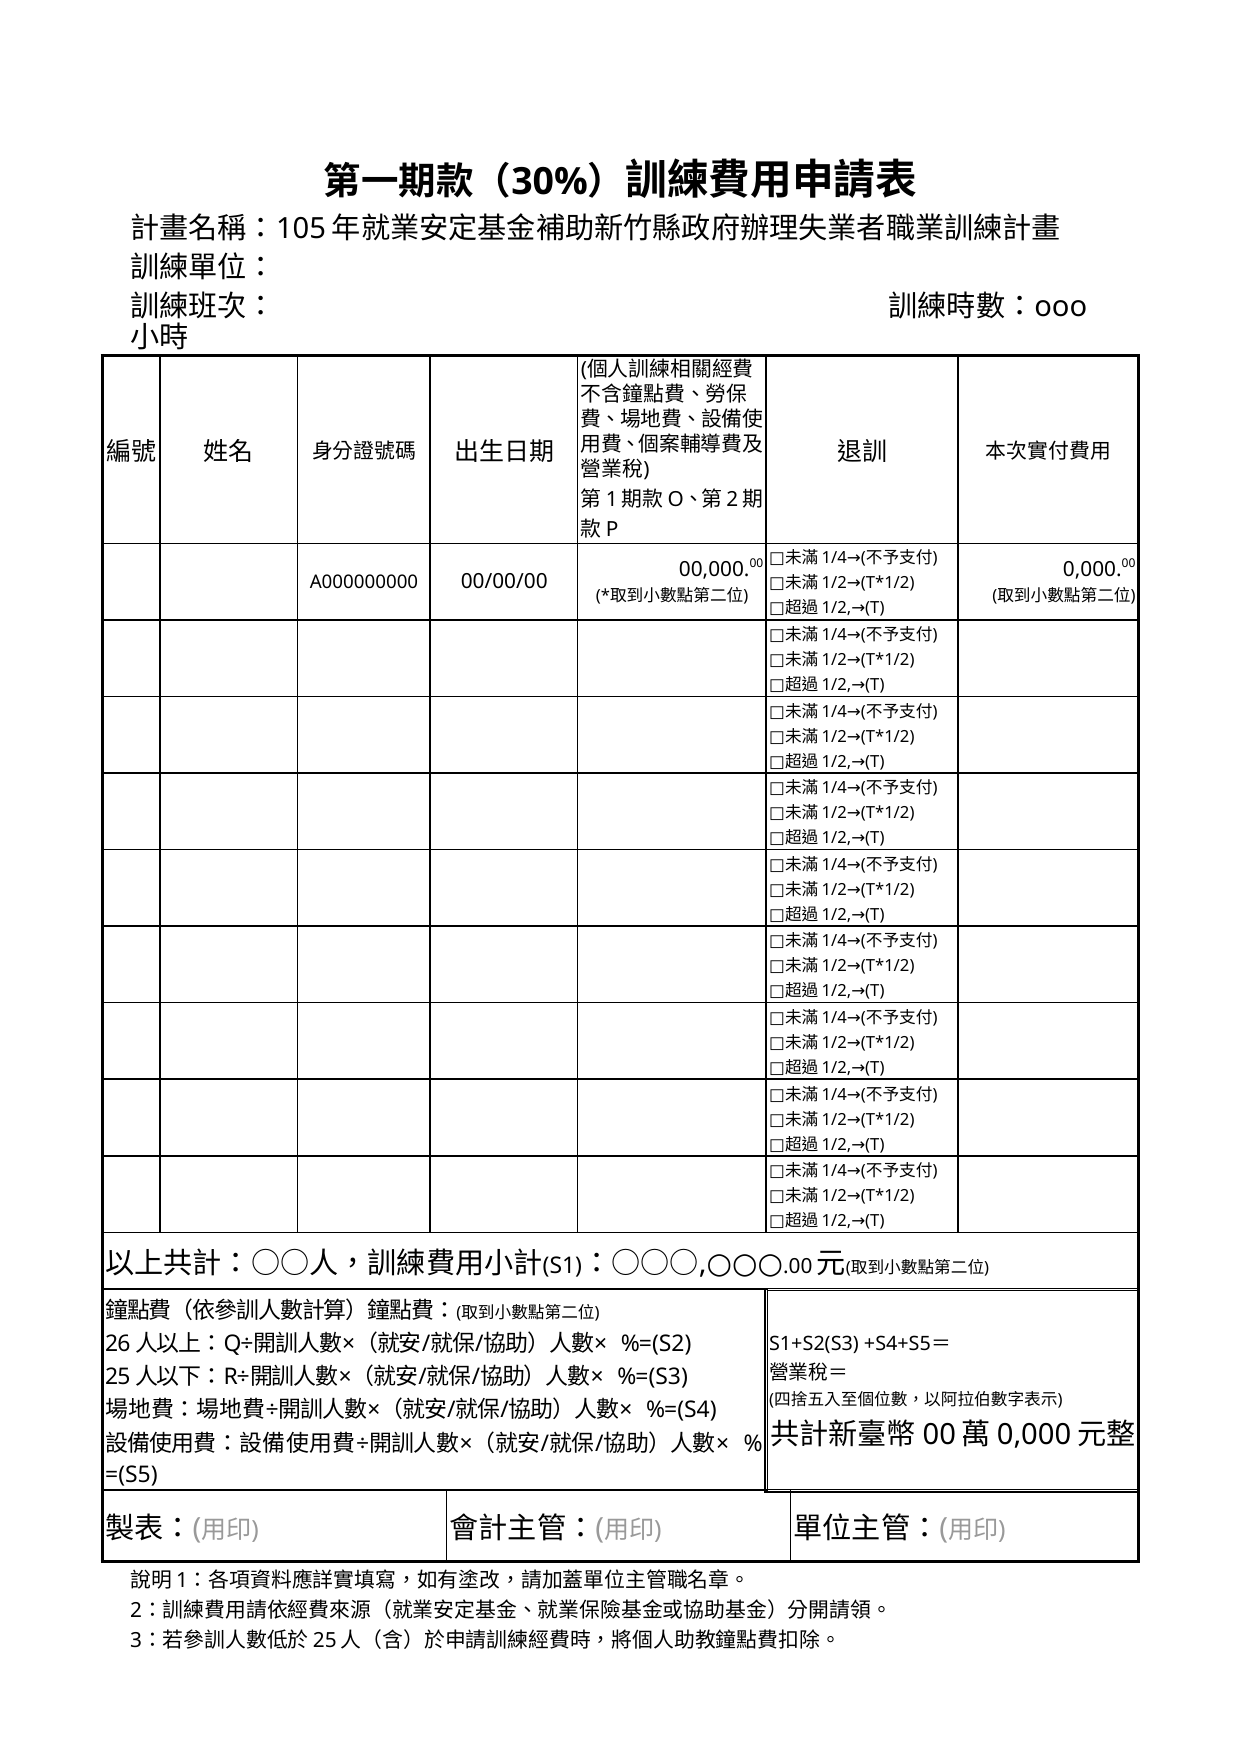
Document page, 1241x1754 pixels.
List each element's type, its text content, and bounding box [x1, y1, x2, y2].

table_cell [959, 927, 1137, 1002]
table_cell [161, 621, 297, 696]
table_cell [578, 850, 765, 925]
table_cell 以上共計：○○人，訓練費用小計(S1)：○○○,○○○.00元(取到小數點第二位) [104, 1233, 1137, 1288]
table_cell [161, 544, 297, 619]
table_cell [161, 774, 297, 849]
table_cell [298, 1157, 429, 1231]
table_cell [959, 621, 1137, 696]
table_cell [104, 1003, 159, 1078]
table_cell [104, 697, 159, 772]
table_cell □未滿1/4→(不予支付) □未滿1/2→(T*1/2) □超過1/2,→(T) [767, 850, 957, 925]
table_header 本次實付費用 [959, 357, 1137, 542]
table_cell [959, 850, 1137, 925]
table_cell 鐘點費（依參訓人數計算）鐘點費：(取到小數點第二位) 26人以上：Q÷開訓人數×（就安/就保/協助）人數× %=(S2) 25人以下：R÷開訓人數×（就安/就保/協助）人數× %=(S3) 場地費：場地費÷開訓人數×（就安/就保/協助）人數× %=(S4) 設備使用費：設備使用費÷開訓人數×（就安/就保/協助）人數× %=(S5) [104, 1290, 764, 1489]
table_cell [298, 927, 429, 1002]
table_cell □未滿1/4→(不予支付) □未滿1/2→(T*1/2) □超過1/2,→(T) [767, 1157, 957, 1231]
table_cell [298, 850, 429, 925]
table_cell [578, 621, 765, 696]
table_cell [578, 1157, 765, 1231]
table_cell [959, 1003, 1137, 1078]
table_cell 單位主管：(用印) [791, 1493, 1137, 1560]
table_cell [431, 774, 577, 849]
text 3：若參訓人數低於25人（含）於申請訓練經費時，將個人助教鐘點費扣除。 [130, 1623, 1110, 1654]
table_cell [431, 1157, 577, 1231]
table_cell [578, 1003, 765, 1078]
table_header 退訓 [767, 357, 957, 542]
text 2：訓練費用請依經費來源（就業安定基金、就業保險基金或協助基金）分開請領。 [130, 1593, 1110, 1623]
table_cell [104, 774, 159, 849]
table_cell [104, 621, 159, 696]
table_cell A000000000 [298, 544, 429, 619]
table_cell [578, 774, 765, 849]
text 第一期款（30%）訓練費用申請表 [130, 146, 1110, 206]
table_cell [161, 1003, 297, 1078]
table_cell [959, 1080, 1137, 1155]
table_cell 0,000.00 (取到小數點第二位) [959, 544, 1137, 619]
table_cell [431, 1003, 577, 1078]
table_cell [298, 774, 429, 849]
text 說明1：各項資料應詳實填寫，如有塗改，請加蓋單位主管職名章。 [130, 1563, 1110, 1593]
table_cell 製表：(用印) [104, 1491, 446, 1560]
table_header 出生日期 [431, 357, 577, 542]
table_cell 00/00/00 [431, 544, 577, 619]
table_cell [431, 697, 577, 772]
table_cell [431, 1080, 577, 1155]
table_cell [161, 1157, 297, 1231]
table_cell [104, 850, 159, 925]
table_cell [298, 1080, 429, 1155]
text 訓練班次： 訓練時數：ooo小時 [130, 291, 1110, 354]
table_cell [161, 697, 297, 772]
table_cell [959, 697, 1137, 772]
table_cell [104, 544, 159, 619]
table_header (個人訓練相關經費不含鐘點費、勞保費、場地費、設備使用費、個案輔導費及營業稅) 第1期款O、第2期款P [578, 357, 765, 542]
table_cell [298, 621, 429, 696]
table_cell [959, 774, 1137, 849]
table_cell □未滿1/4→(不予支付) □未滿1/2→(T*1/2) □超過1/2,→(T) [767, 1080, 957, 1155]
table_cell □未滿1/4→(不予支付) □未滿1/2→(T*1/2) □超過1/2,→(T) [767, 927, 957, 1002]
text 計畫名稱：105年就業安定基金補助新竹縣政府辦理失業者職業訓練計畫 [130, 214, 1110, 245]
table_cell □未滿1/4→(不予支付) □未滿1/2→(T*1/2) □超過1/2,→(T) [767, 544, 957, 619]
table_header 編號 [104, 357, 159, 542]
table_cell □未滿1/4→(不予支付) □未滿1/2→(T*1/2) □超過1/2,→(T) [767, 1003, 957, 1078]
table_cell □未滿1/4→(不予支付) □未滿1/2→(T*1/2) □超過1/2,→(T) [767, 621, 957, 696]
table_cell [578, 1080, 765, 1155]
text 訓練單位： [130, 252, 1110, 284]
table_cell [431, 927, 577, 1002]
table_cell [161, 1080, 297, 1155]
table_cell [431, 621, 577, 696]
table_header 身分證號碼 [298, 357, 429, 542]
table_header 姓名 [161, 357, 297, 542]
table_cell [104, 1080, 159, 1155]
table_cell [161, 850, 297, 925]
table_cell □未滿1/4→(不予支付) □未滿1/2→(T*1/2) □超過1/2,→(T) [767, 774, 957, 849]
table_cell [578, 697, 765, 772]
table_cell [298, 697, 429, 772]
table_cell [104, 927, 159, 1002]
table_cell 00,000.00 (*取到小數點第二位) [578, 544, 765, 619]
table_cell [578, 927, 765, 1002]
table_cell □未滿1/4→(不予支付) □未滿1/2→(T*1/2) □超過1/2,→(T) [767, 697, 957, 772]
table_cell [104, 1157, 159, 1231]
table_cell S1+S2(S3) +S4+S5＝ 營業稅＝ (四捨五入至個位數，以阿拉伯數字表示) 共計新臺幣 00萬0,000元整 [768, 1291, 1137, 1489]
table_cell [298, 1003, 429, 1078]
table_cell 會計主管：(用印) [447, 1491, 790, 1560]
table_cell [161, 927, 297, 1002]
table_cell [431, 850, 577, 925]
table_cell [959, 1157, 1137, 1231]
